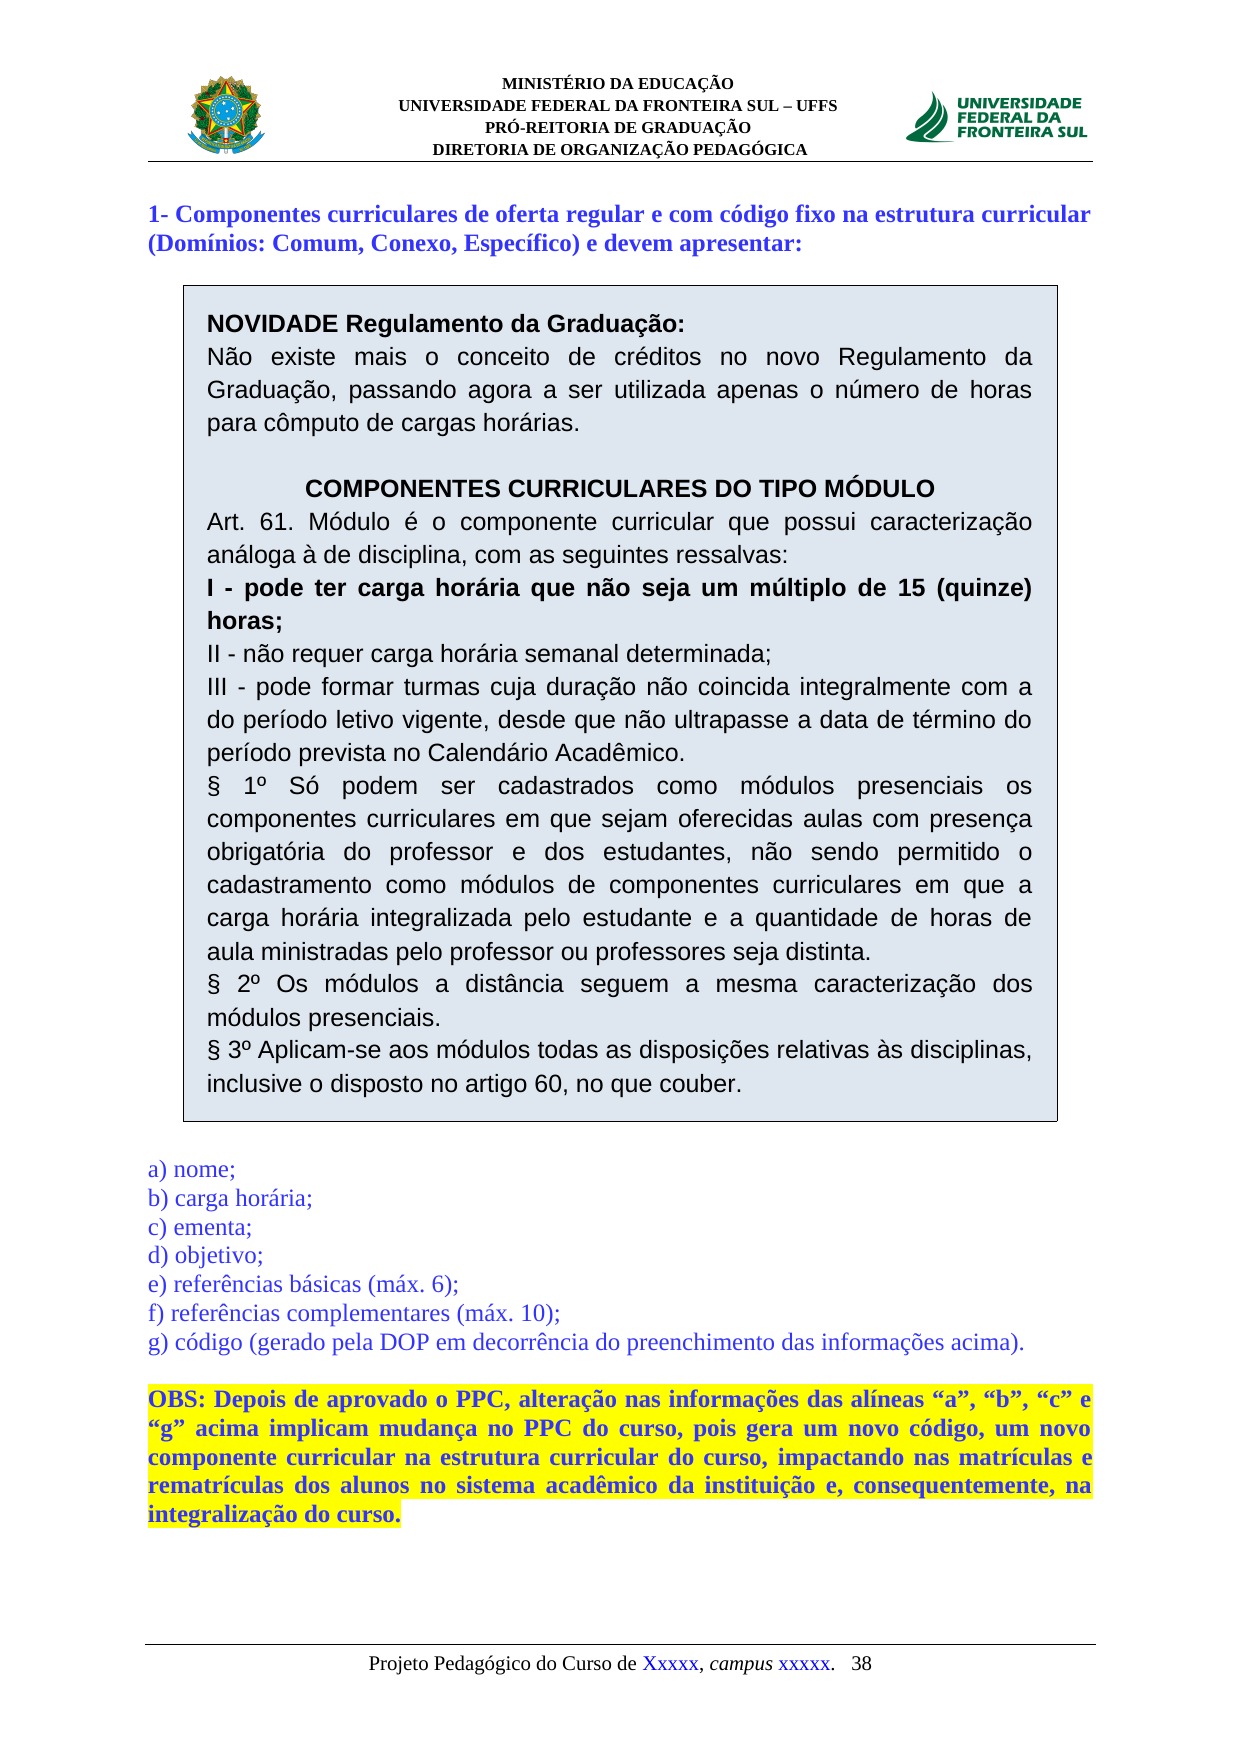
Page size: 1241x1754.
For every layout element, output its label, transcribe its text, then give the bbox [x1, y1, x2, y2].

text Art. 61. Módulo é o componente curricular que possui caracterização análoga à de disciplina, com as seguintes ressalvas: [184, 483, 1057, 549]
text § 3º Aplicam-se aos módulos todas as disposições relativas às disciplinas, inclusive o disposto no artigo 60, no que couber. [184, 1012, 1057, 1121]
text g) código (gerado pela DOP em decorrência do preenchimento das informações acima). [148, 1327, 1093, 1355]
text III - pode formar turmas cuja duração não coincida integralmente com a do período letivo vigente, desde que não ultrapasse a data de término do período prevista no Calendário Acadêmico. [184, 648, 1057, 748]
text d) objetivo; [148, 1240, 1093, 1269]
text NOVIDADE Regulamento da Graduação: [184, 286, 1057, 318]
picture [903, 90, 1090, 146]
text II - não requer carga horária semanal determinada; [184, 616, 1057, 648]
text 1- Componentes curriculares de oferta regular e com código fixo na estrutura curricular (Domínios: Comum, Conexo, Específico) e devem apresentar: [148, 199, 1093, 257]
picture [187, 76, 265, 154]
text § 1º Só podem ser cadastrados como módulos presenciais os componentes curriculares em que sejam oferecidas aulas com presença obrigatória do professor e dos estudantes, não sendo permitido o cadastramento como módulos de componentes curriculares em que a carga horária integralizada pelo estudante e a quantidade de horas de aula ministradas pelo professor ou professores seja distinta. [184, 748, 1057, 946]
text I - pode ter carga horária que não seja um múltiplo de 15 (quinze) horas; [184, 549, 1057, 616]
text COMPONENTES CURRICULARES DO TIPO MÓDULO [184, 450, 1057, 483]
text Não existe mais o conceito de créditos no novo Regulamento da Graduação, passando agora a ser utilizada apenas o número de horas para cômputo de cargas horárias. [184, 318, 1057, 417]
text f) referências complementares (máx. 10); [148, 1298, 1093, 1327]
text b) carga horária; [148, 1183, 1093, 1212]
text c) ementa; [148, 1212, 1093, 1240]
text e) referências básicas (máx. 6); [148, 1269, 1093, 1298]
text OBS: Depois de aprovado o PPC, alteração nas informações das alíneas “a”, “b”, “c” e “g” acima implicam mudança no PPC do curso, pois gera um novo código, um novo componente curricular na estrutura curricular do curso, impactando nas matrículas e rematrículas dos alunos no sistema acadêmico da instituição e, consequentemente, na integralização do curso. [148, 1384, 1093, 1528]
text a) nome; [148, 1154, 1093, 1183]
text § 2º Os módulos a distância seguem a mesma caracterização dos módulos presenciais. [184, 946, 1057, 1012]
